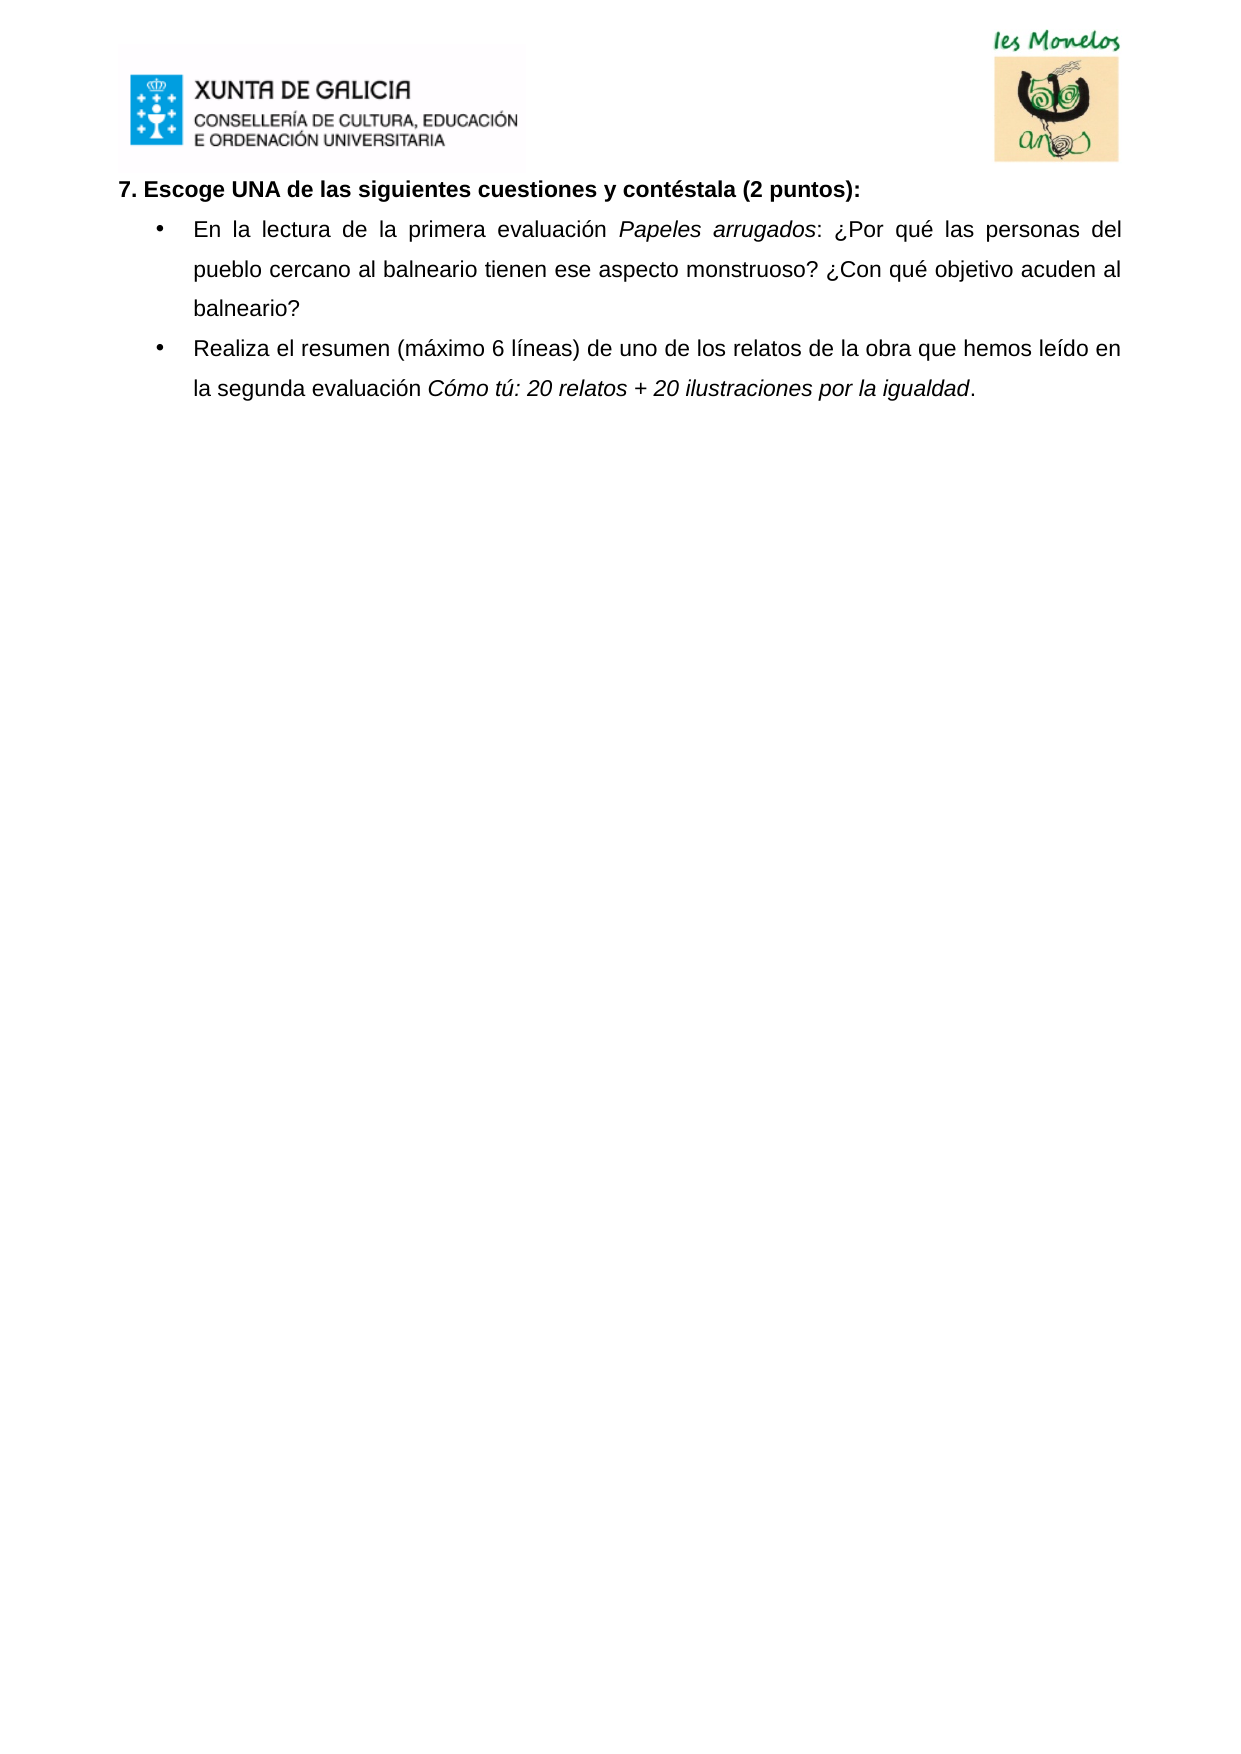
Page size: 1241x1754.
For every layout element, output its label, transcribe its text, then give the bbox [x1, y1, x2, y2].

text 7. Escoge UNA de las siguientes cuestiones y contéstala (2 puntos): [118, 176, 1122, 203]
picture [991, 29, 1123, 164]
list En la lectura de la primera evaluación Papeles arrugados: ¿Por qué las personas del pueblo cercano al balneario tienen ese aspecto monstruoso? ¿Con qué objetivo acuden al balneario? [156, 216, 1122, 322]
picture [118, 44, 526, 173]
list Realiza el resumen (máximo 6 líneas) de uno de los relatos de la obra que hemos leído en la segunda evaluación Cómo tú: 20 relatos + 20 ilustraciones por la igualdad. [156, 335, 1122, 401]
